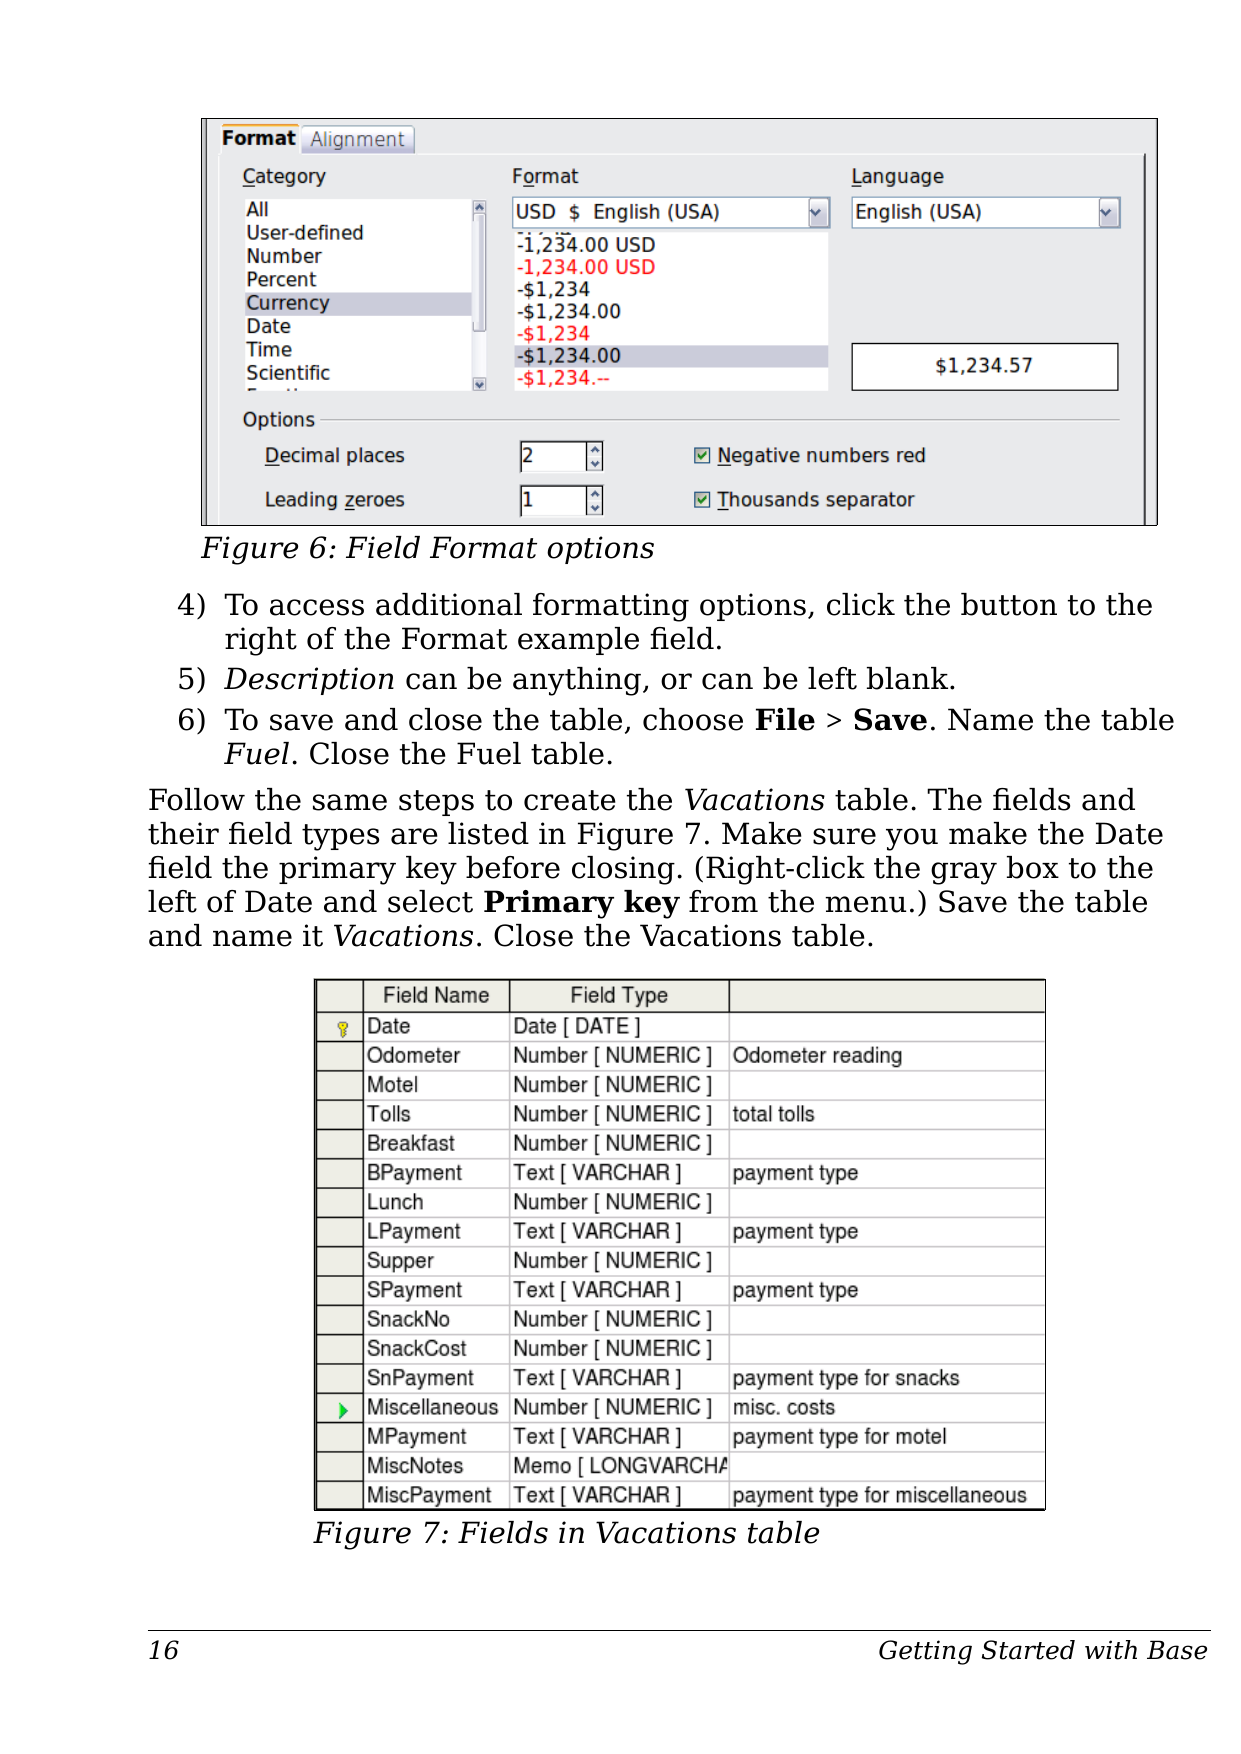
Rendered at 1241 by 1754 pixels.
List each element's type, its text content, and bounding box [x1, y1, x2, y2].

list To access additional formatting options, click the button to the right of the Format example field. [207, 588, 1211, 656]
text Figure 6: Field Format options [201, 531, 1157, 565]
picture [202, 119, 1157, 525]
text Follow the same steps to create the Vacations table. The fields and their field types are listed in Figure 7. Make sure you make the Date field the primary key before closing. (Right-click the gray box to the left of Date and select Primary key from the menu.) Save the table and name it Vacations. Close the Vacations table. [148, 783, 1211, 953]
picture [315, 980, 1045, 1510]
text Figure 7: Fields in Vacations table [314, 1516, 1045, 1550]
list To save and close the table, choose File > Save. Name the table Fuel. Close the Fuel table. [207, 703, 1211, 771]
list Description can be anything, or can be left blank. [207, 662, 1211, 696]
